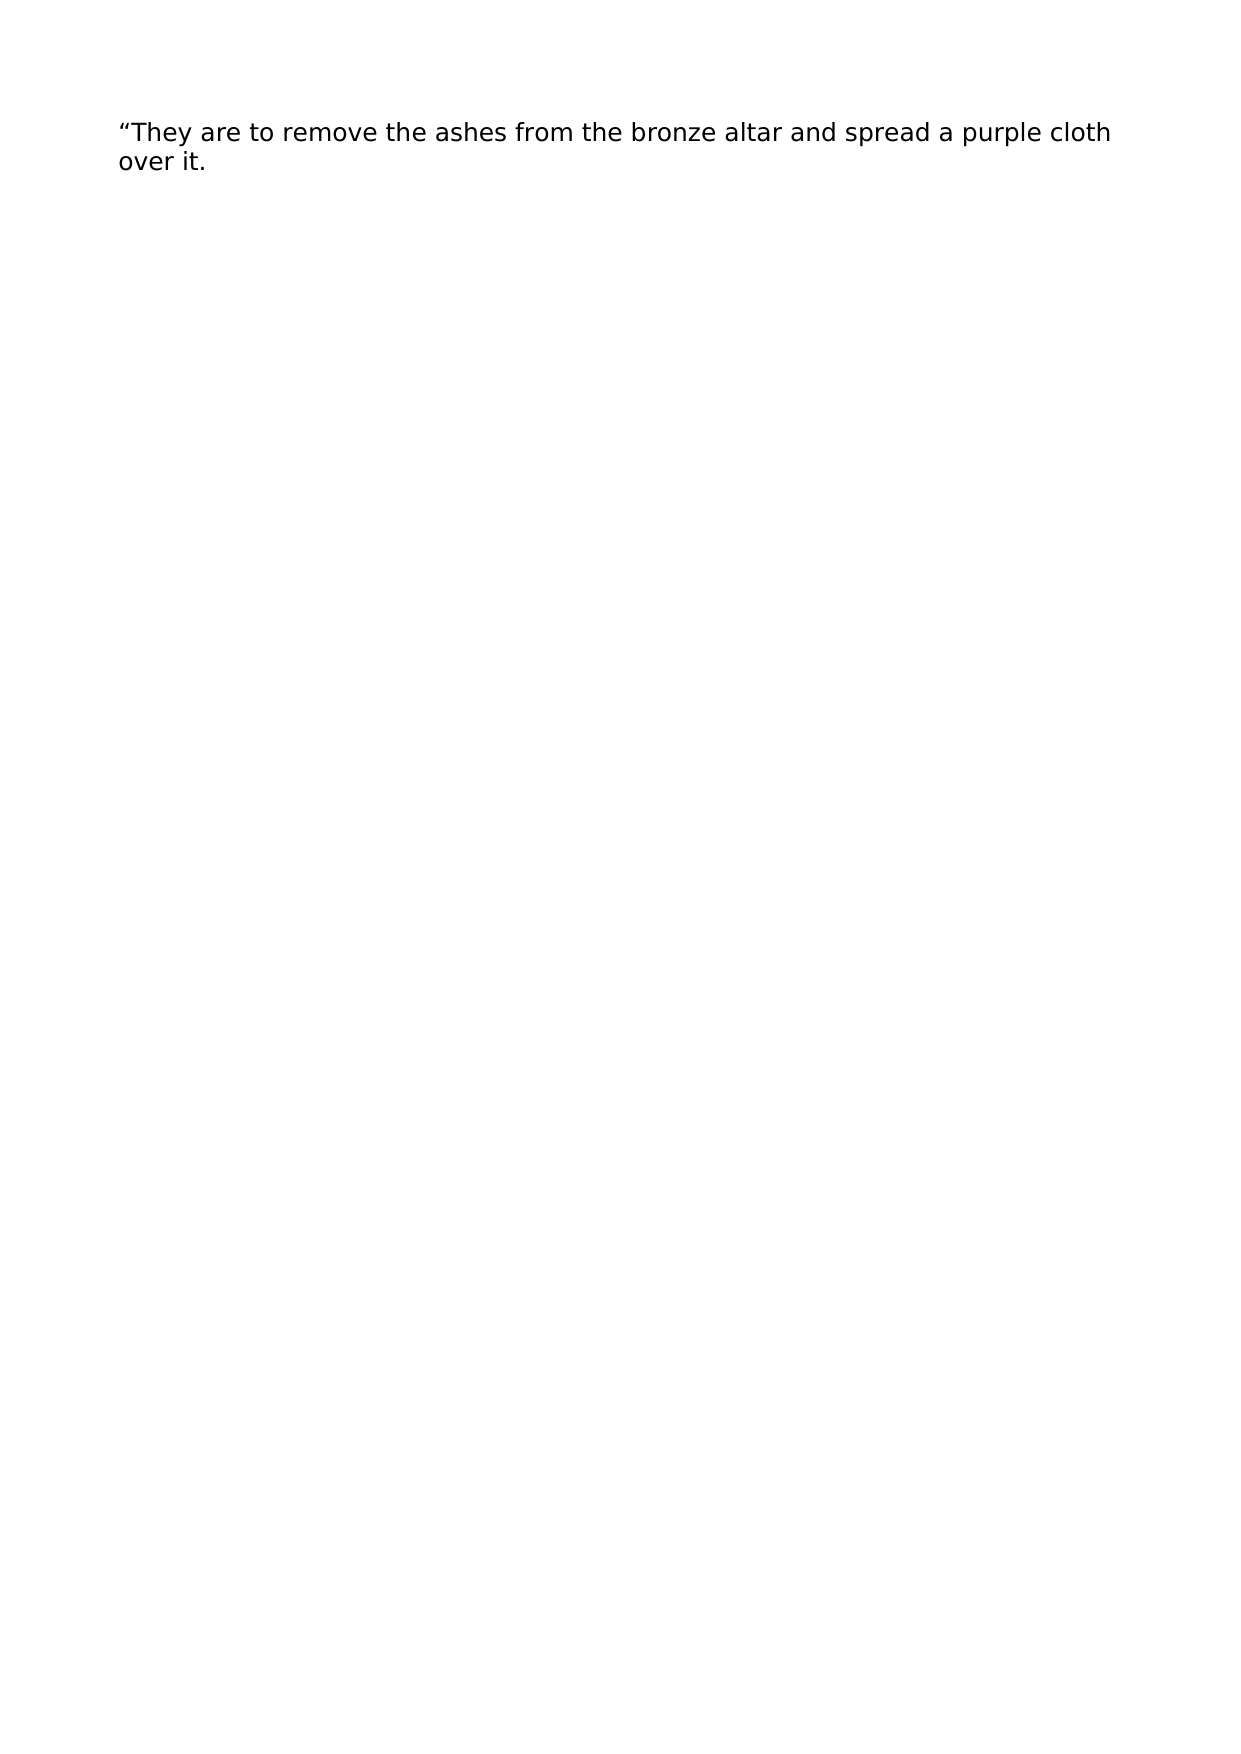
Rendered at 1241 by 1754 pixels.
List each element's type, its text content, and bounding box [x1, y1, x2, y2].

text “They are to remove the ashes from the bronze altar and spread a purple cloth over it. [118, 118, 1122, 176]
